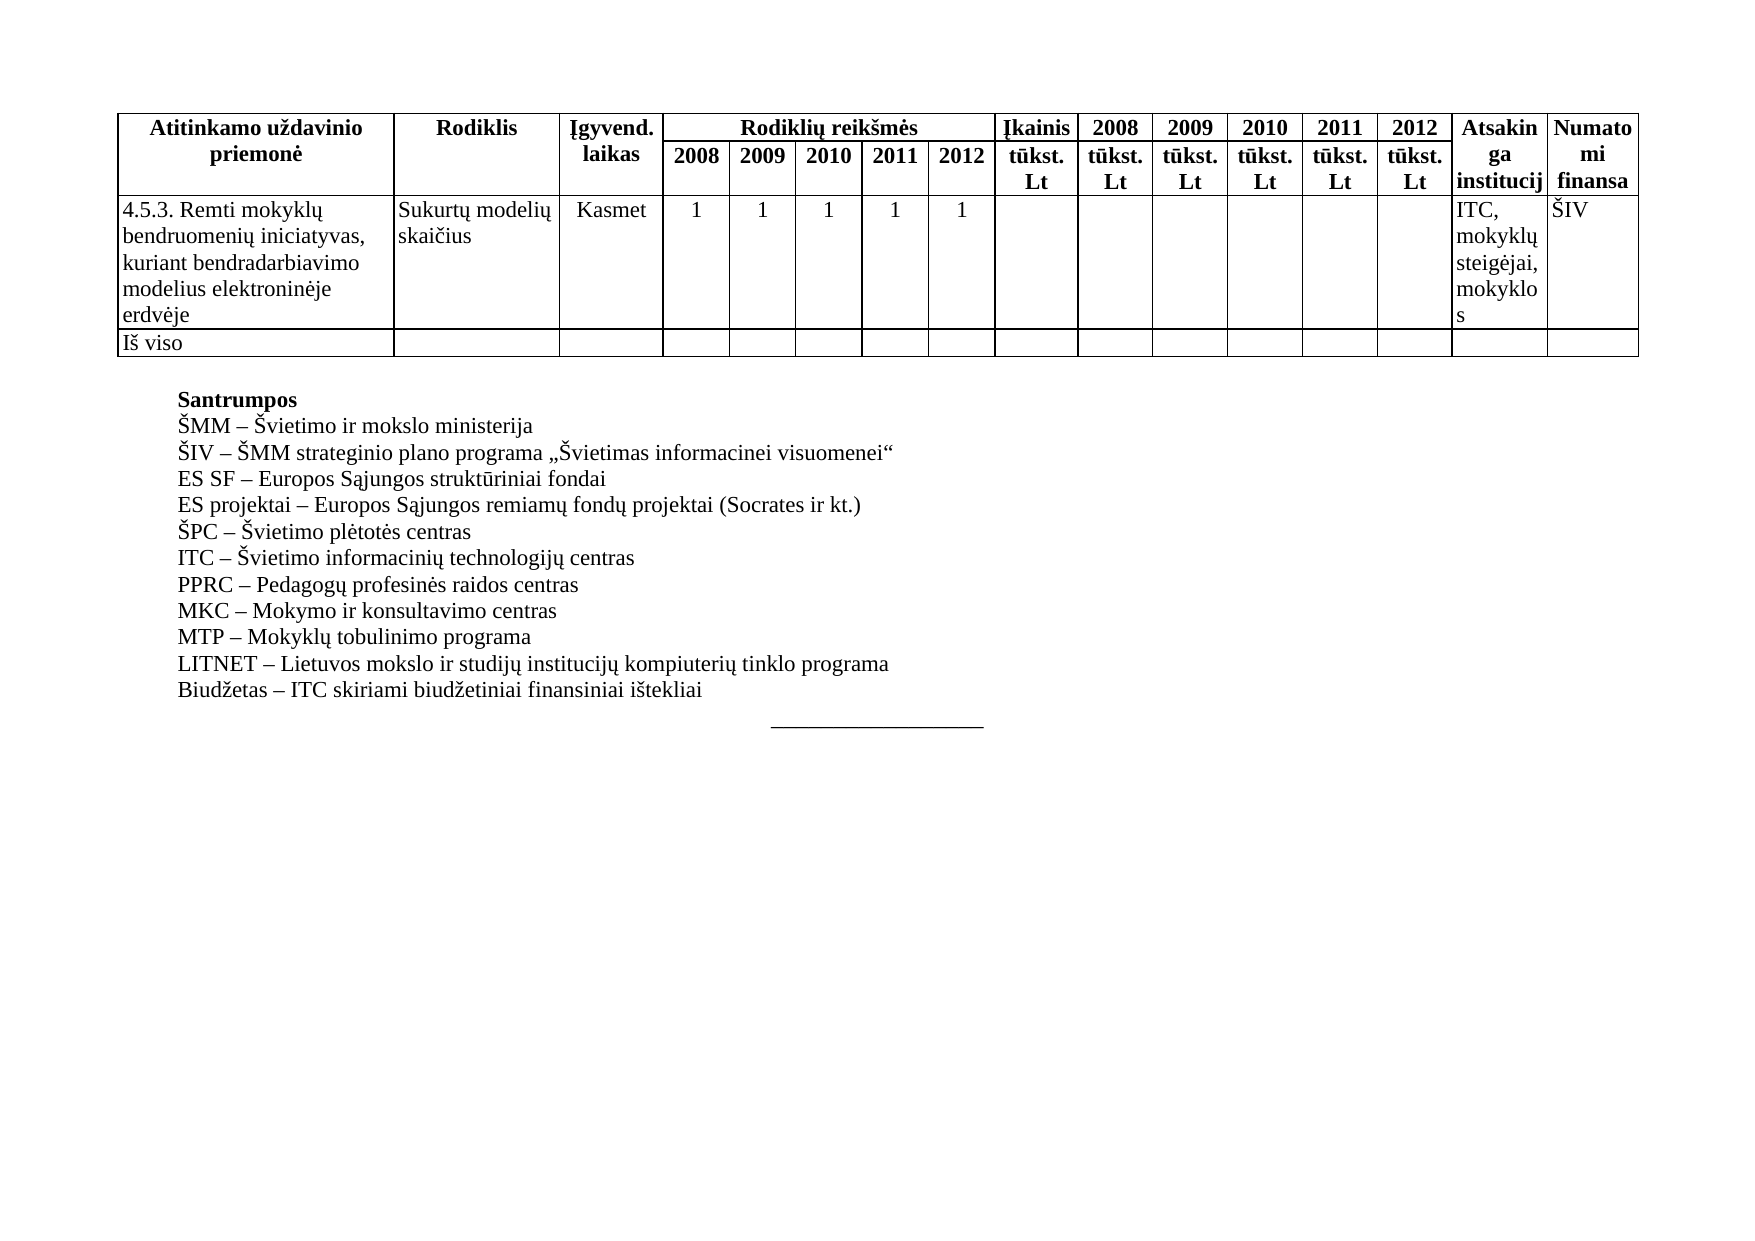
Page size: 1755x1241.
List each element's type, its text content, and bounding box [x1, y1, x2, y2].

table_header 2011 [1373, 114, 1377, 140]
table_cell [929, 330, 933, 356]
table_cell [555, 330, 559, 356]
table_header 2009 [1223, 114, 1227, 140]
text Santrumpos [118, 386, 1636, 412]
table_header Atitinkamo uždavinio priemonė [119, 114, 393, 194]
table_header 2008 [1148, 114, 1152, 140]
table_cell 1 [730, 196, 795, 328]
table_header Įgyvend. laikas [560, 114, 662, 194]
table_cell 2011 [863, 142, 928, 194]
table_cell 1 [929, 196, 994, 328]
table_cell [1303, 330, 1307, 356]
table_cell [1298, 142, 1302, 194]
table_cell [1303, 196, 1377, 328]
text ŠIV – ŠMM strateginio plano programa „Švietimas informacinei visuomenei“ [118, 439, 1636, 465]
table_cell [1303, 142, 1307, 194]
text Biudžetas – ITC skiriami biudžetiniai finansiniai ištekliai [118, 676, 1636, 702]
text ŠPC – Švietimo plėtotės centras [118, 518, 1636, 544]
table_cell [1298, 330, 1302, 356]
table_cell 2009 [730, 142, 795, 194]
table_header 2010 [1298, 114, 1302, 140]
text ITC – Švietimo informacinių technologijų centras [118, 544, 1636, 571]
table_cell [1223, 142, 1227, 194]
table_cell [924, 330, 928, 356]
table_cell [1228, 142, 1232, 194]
table_cell 1 [863, 196, 928, 328]
table_cell [1153, 330, 1157, 356]
table_cell 1 [664, 196, 729, 328]
table_cell [1153, 196, 1227, 328]
table_cell 2010 [796, 142, 861, 194]
table_cell [1378, 196, 1451, 328]
table_cell [1153, 142, 1157, 194]
table_cell [725, 330, 729, 356]
table_cell [791, 330, 795, 356]
table_header 2010 [1228, 114, 1232, 140]
text PPRC – Pedagogų profesinės raidos centras [118, 571, 1636, 597]
table_header Rodiklis [395, 114, 559, 194]
table_cell [730, 330, 734, 356]
table_header 2011 [1303, 114, 1307, 140]
table_cell [1634, 330, 1638, 356]
text ES projektai – Europos Sąjungos remiamų fondų projektai (Socrates ir kt.) [118, 492, 1636, 518]
table_cell [1373, 330, 1377, 356]
table_cell 1 [796, 196, 861, 328]
text MTP – Mokyklų tobulinimo programa [118, 623, 1636, 650]
table_cell [796, 330, 800, 356]
text MKC – Mokymo ir konsultavimo centras [118, 597, 1636, 623]
text ES SF – Europos Sąjungos struktūriniai fondai [118, 465, 1636, 492]
table_cell [1543, 330, 1547, 356]
table_cell 2012 [929, 142, 994, 194]
table_cell ŠIV [1548, 196, 1638, 328]
table_cell [1373, 142, 1377, 194]
table_cell [560, 330, 564, 356]
table_cell 2008 [664, 142, 729, 194]
table_cell [1228, 196, 1302, 328]
table_cell Kasmet [560, 196, 662, 328]
text _________________ [118, 702, 1636, 731]
table_cell Sukurtų modelių skaičius [395, 196, 559, 328]
text LITNET – Lietuvos mokslo ir studijų institucijų kompiuterių tinklo programa [118, 650, 1636, 676]
text ŠMM – Švietimo ir mokslo ministerija [118, 412, 1636, 439]
table_cell [1223, 330, 1227, 356]
table_cell [996, 196, 1077, 328]
table_header 2009 [1153, 114, 1157, 140]
table_cell [1148, 330, 1152, 356]
table_cell [1148, 142, 1152, 194]
table_cell [1228, 330, 1232, 356]
table_cell [1079, 196, 1152, 328]
